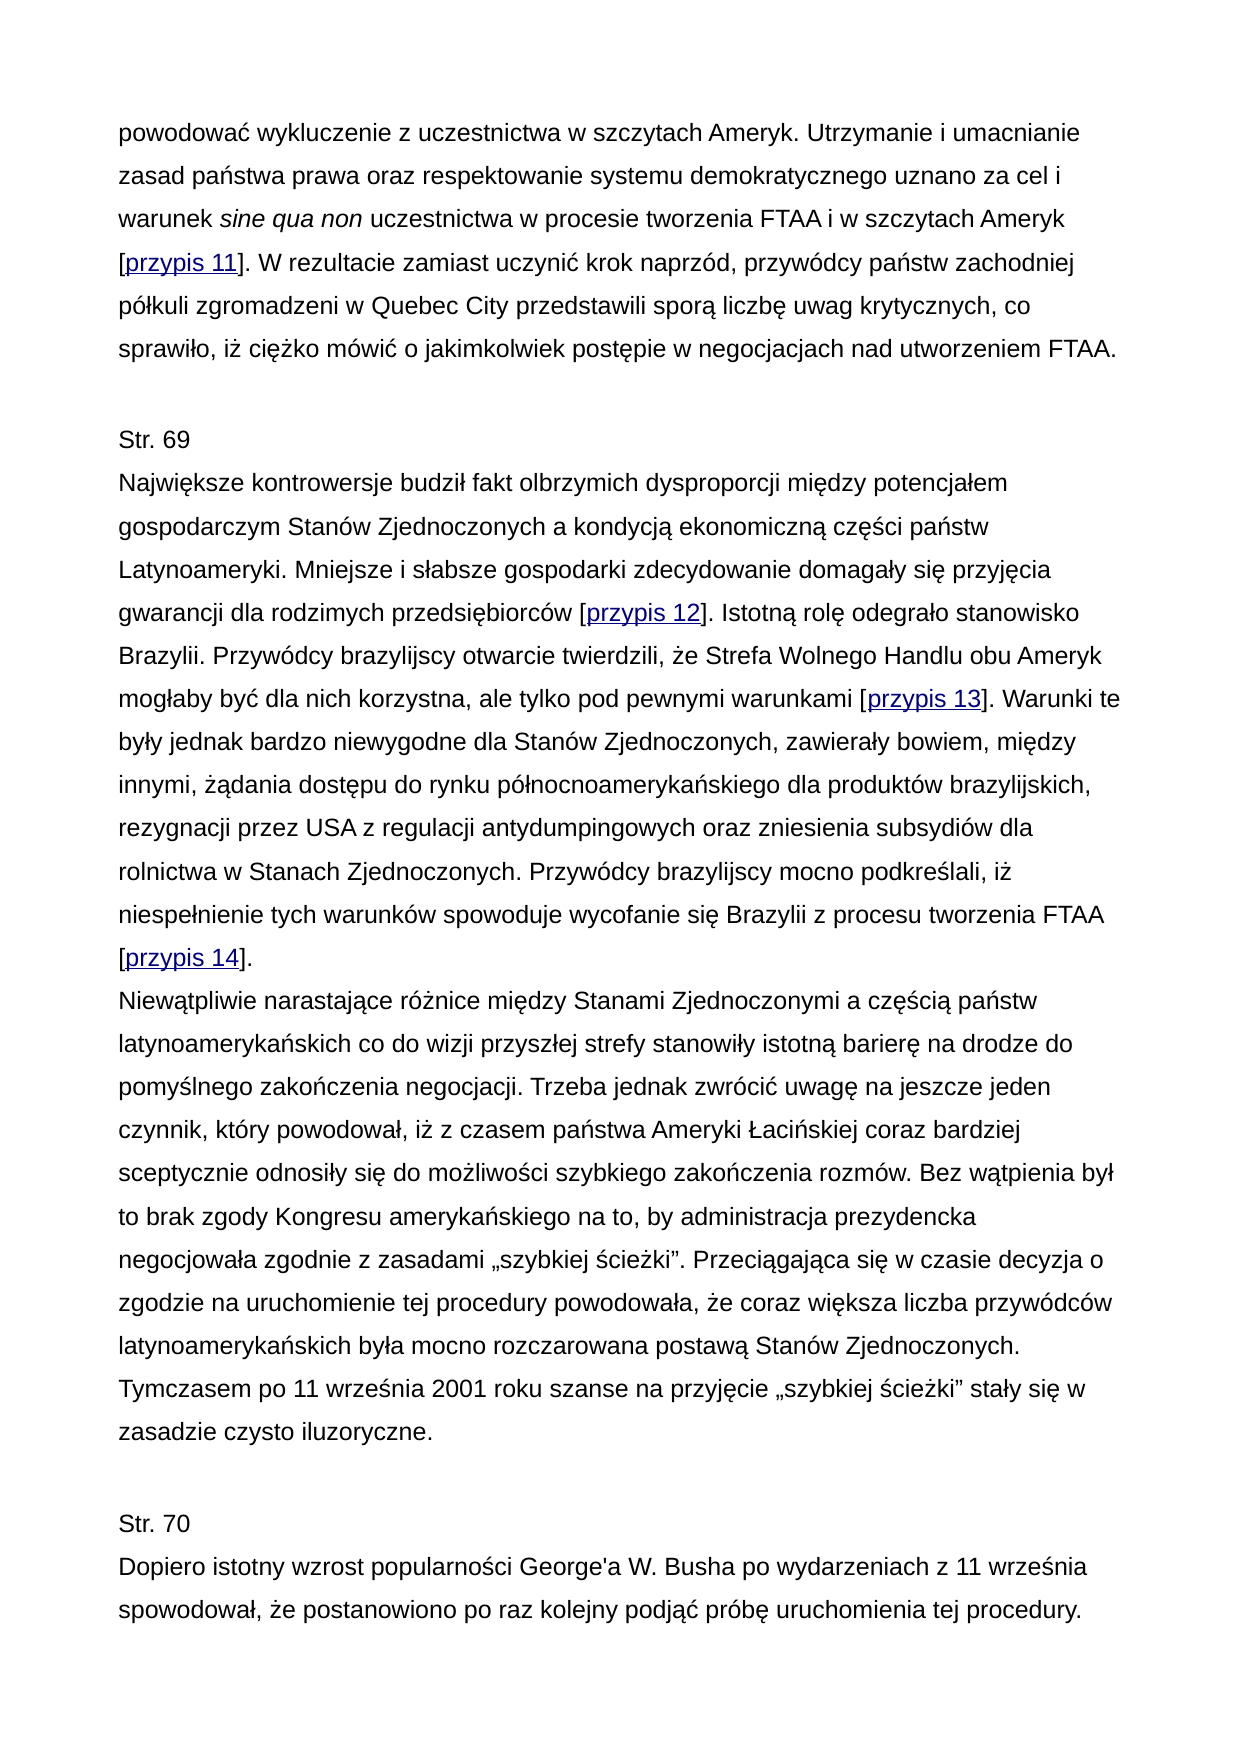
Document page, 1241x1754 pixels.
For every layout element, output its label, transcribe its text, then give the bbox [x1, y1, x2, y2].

text powodować wykluczenie z uczestnictwa w szczytach Ameryk. Utrzymanie i umacnianie zasad państwa prawa oraz respektowanie systemu demokratycznego uznano za cel i warunek sine qua non uczestnictwa w procesie tworzenia FTAA i w szczytach Ameryk [przypis 11]. W rezultacie zamiast uczynić krok naprzód, przywódcy państw zachodniej półkuli zgromadzeni w Quebec City przedstawili sporą liczbę uwag krytycznych, co sprawiło, iż ciężko mówić o jakimkolwiek postępie w negocjacjach nad utworzeniem FTAA. [118, 118, 1122, 362]
text Str. 70 [118, 1509, 1122, 1537]
text Niewątpliwie narastające różnice między Stanami Zjednoczonymi a częścią państw latynoamerykańskich co do wizji przyszłej strefy stanowiły istotną barierę na drodze do pomyślnego zakończenia negocjacji. Trzeba jednak zwrócić uwagę na jeszcze jeden czynnik, który powodował, iż z czasem państwa Ameryki Łacińskiej coraz bardziej sceptycznie odnosiły się do możliwości szybkiego zakończenia rozmów. Bez wątpienia był to brak zgody Kongresu amerykańskiego na to, by administracja prezydencka negocjowała zgodnie z zasadami „szybkiej ścieżki”. Przeciągająca się w czasie decyzja o zgodzie na uruchomienie tej procedury powodowała, że coraz większa liczba przywódców latynoamerykańskich była mocno rozczarowana postawą Stanów Zjednoczonych. Tymczasem po 11 września 2001 roku szanse na przyjęcie „szybkiej ścieżki” stały się w zasadzie czysto iluzoryczne. [118, 986, 1122, 1446]
text Największe kontrowersje budził fakt olbrzymich dysproporcji między potencjałem gospodarczym Stanów Zjednoczonych a kondycją ekonomiczną części państw Latynoameryki. Mniejsze i słabsze gospodarki zdecydowanie domagały się przyjęcia gwarancji dla rodzimych przedsiębiorców [przypis 12]. Istotną rolę odegrało stanowisko Brazylii. Przywódcy brazylijscy otwarcie twierdzili, że Strefa Wolnego Handlu obu Ameryk mogłaby być dla nich korzystna, ale tylko pod pewnymi warunkami [przypis 13]. Warunki te były jednak bardzo niewygodne dla Stanów Zjednoczonych, zawierały bowiem, między innymi, żądania dostępu do rynku północnoamerykańskiego dla produktów brazylijskich, rezygnacji przez USA z regulacji antydumpingowych oraz zniesienia subsydiów dla rolnictwa w Stanach Zjednoczonych. Przywódcy brazylijscy mocno podkreślali, iż niespełnienie tych warunków spowoduje wycofanie się Brazylii z procesu tworzenia FTAA [przypis 14]. [118, 468, 1122, 972]
text Dopiero istotny wzrost popularności George'a W. Busha po wydarzeniach z 11 września spowodował, że postanowiono po raz kolejny podjąć próbę uruchomienia tej procedury. [118, 1552, 1122, 1624]
text Str. 69 [118, 425, 1122, 454]
